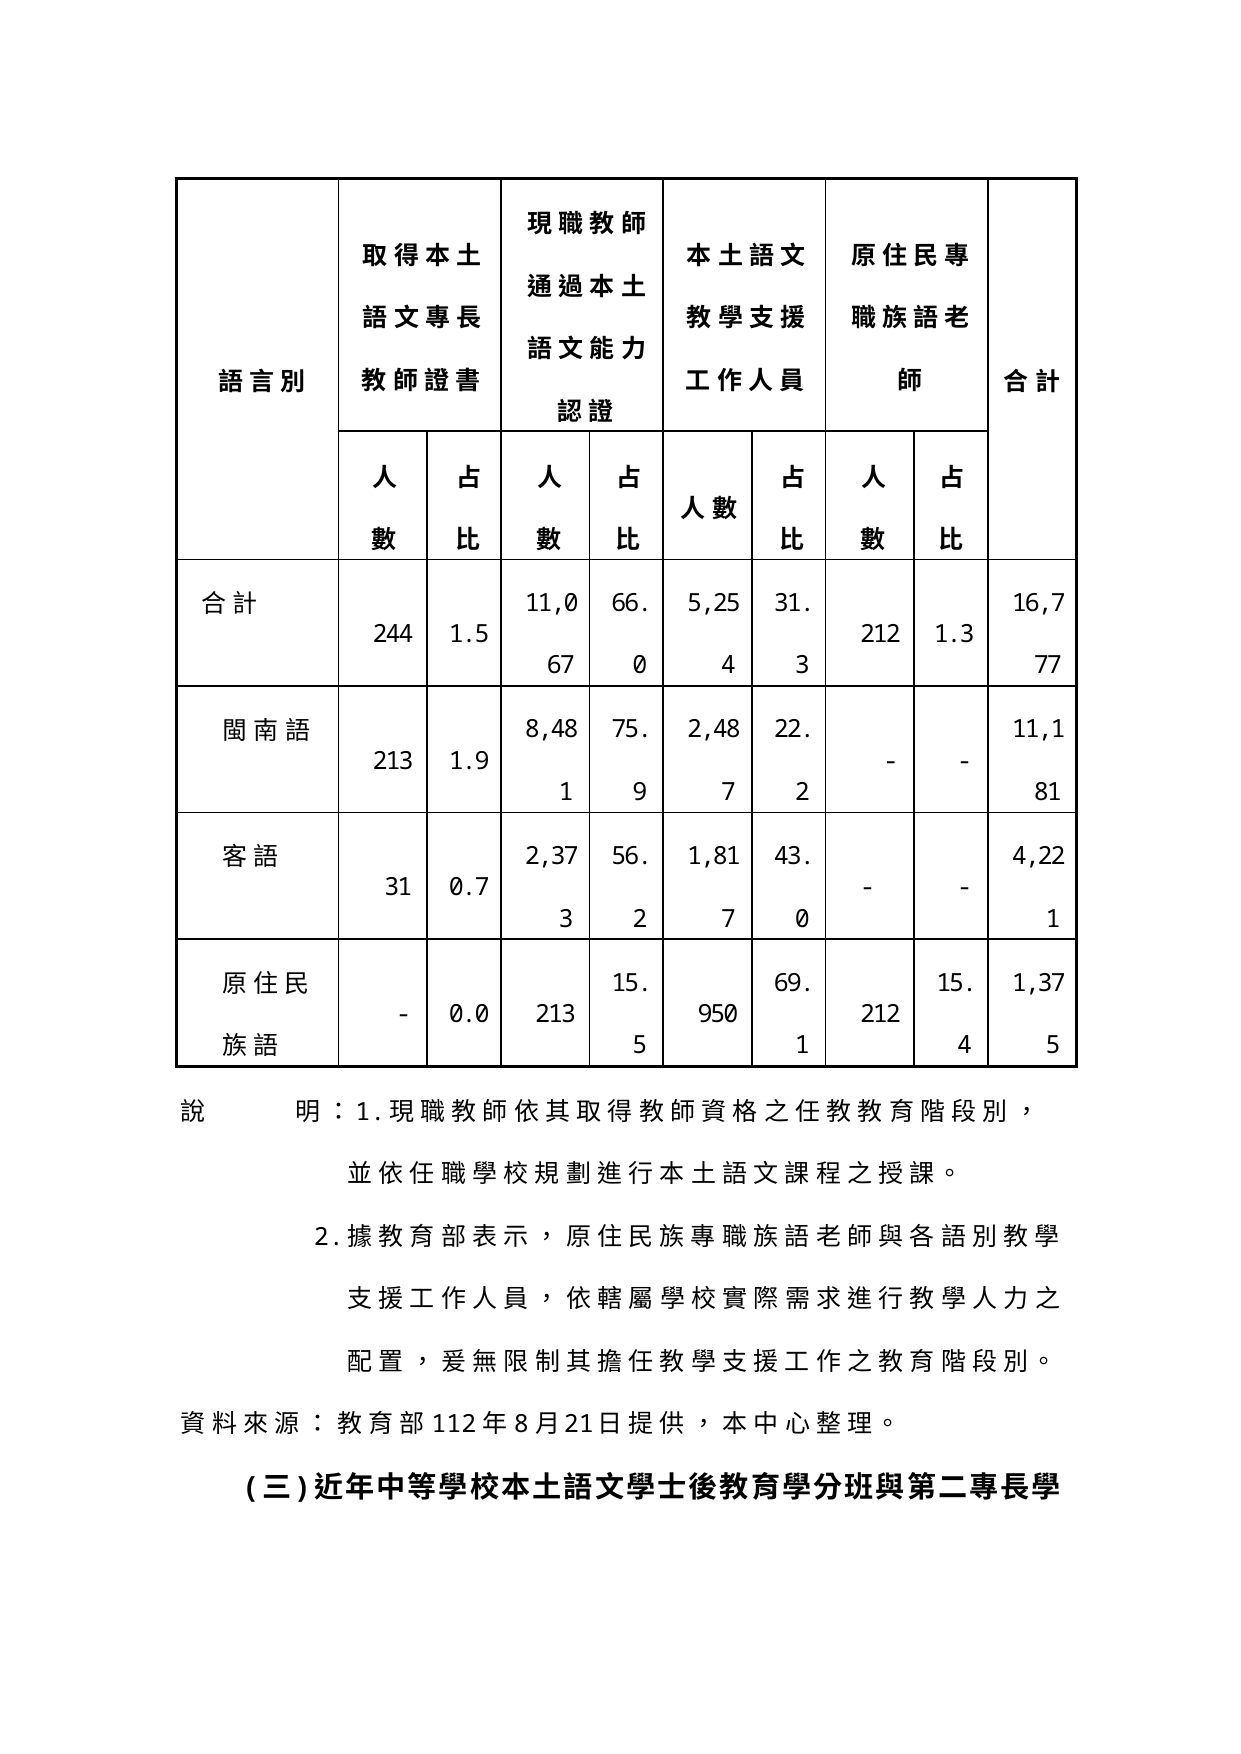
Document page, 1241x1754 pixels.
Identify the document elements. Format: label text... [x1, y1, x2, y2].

table_cell 占比 [753, 432, 825, 558]
table_header 語言別 [178, 180, 338, 558]
table_cell 原住民族語 [178, 940, 338, 1065]
table_cell 15.5 [590, 940, 662, 1065]
table_cell - [915, 687, 987, 812]
table_cell 16,777 [989, 560, 1075, 685]
table_cell 人數 [826, 432, 913, 558]
table_header 取得本土語文專長教師證書 [339, 180, 500, 430]
table_cell 0.7 [428, 813, 500, 938]
table_cell 人數 [339, 432, 426, 558]
table_cell 1,375 [989, 940, 1075, 1065]
table_cell 56.2 [590, 813, 662, 938]
table_cell 11,181 [989, 687, 1075, 812]
table_cell 212 [826, 560, 913, 685]
text 資料來源：教育部112年8月21日提供，本中心整理。 [177, 1380, 1063, 1443]
text (三)近年中等學校本土語文學士後教育學分班與第二專長學 [236, 1443, 1063, 1505]
table_cell 1,817 [664, 813, 751, 938]
table_cell 人數 [502, 432, 589, 558]
text 說 明：1.現職教師依其取得教師資格之任教教育階段別，並依任職學校規劃進行本土語文課程之授課。 [177, 1068, 1063, 1193]
table_cell - [339, 940, 426, 1065]
table_cell 合計 [178, 560, 338, 685]
table_cell 75.9 [590, 687, 662, 812]
table_cell - [826, 813, 913, 938]
table_cell 閩南語 [178, 687, 338, 812]
table_cell 43.0 [753, 813, 825, 938]
text 2.據教育部表示，原住民族專職族語老師與各語別教學支援工作人員，依轄屬學校實際需求進行教學人力之配置，爰無限制其擔任教學支援工作之教育階段別。 [310, 1193, 1063, 1380]
table_cell 22.2 [753, 687, 825, 812]
table_cell 31 [339, 813, 426, 938]
table_cell 66.0 [590, 560, 662, 685]
table_cell 213 [502, 940, 589, 1065]
table_cell 占比 [590, 432, 662, 558]
table_cell 占比 [915, 432, 987, 558]
table_cell 人數 [664, 432, 751, 558]
table_cell 11,067 [502, 560, 589, 685]
table_cell 15.4 [915, 940, 987, 1065]
table_cell 1.9 [428, 687, 500, 812]
table_cell 占比 [428, 432, 500, 558]
table_cell 244 [339, 560, 426, 685]
table_cell 0.0 [428, 940, 500, 1065]
table_cell 1.3 [915, 560, 987, 685]
table_cell 31.3 [753, 560, 825, 685]
table_header 原住民專職族語老師 [826, 180, 987, 430]
table_header 現職教師通過本土語文能力認證 [502, 180, 662, 430]
table_cell 69.1 [753, 940, 825, 1065]
table_cell 2,487 [664, 687, 751, 812]
table_cell 212 [826, 940, 913, 1065]
table_cell 4,221 [989, 813, 1075, 938]
table_cell 客語 [178, 813, 338, 938]
table_header 本土語文教學支援工作人員 [664, 180, 825, 430]
table_cell 213 [339, 687, 426, 812]
table_cell 2,373 [502, 813, 589, 938]
table_header 合計 [989, 180, 1075, 558]
table_cell 1.5 [428, 560, 500, 685]
table_cell - [915, 813, 987, 938]
table_cell 8,481 [502, 687, 589, 812]
table_cell 5,254 [664, 560, 751, 685]
table_cell 950 [664, 940, 751, 1065]
table_cell - [826, 687, 913, 812]
